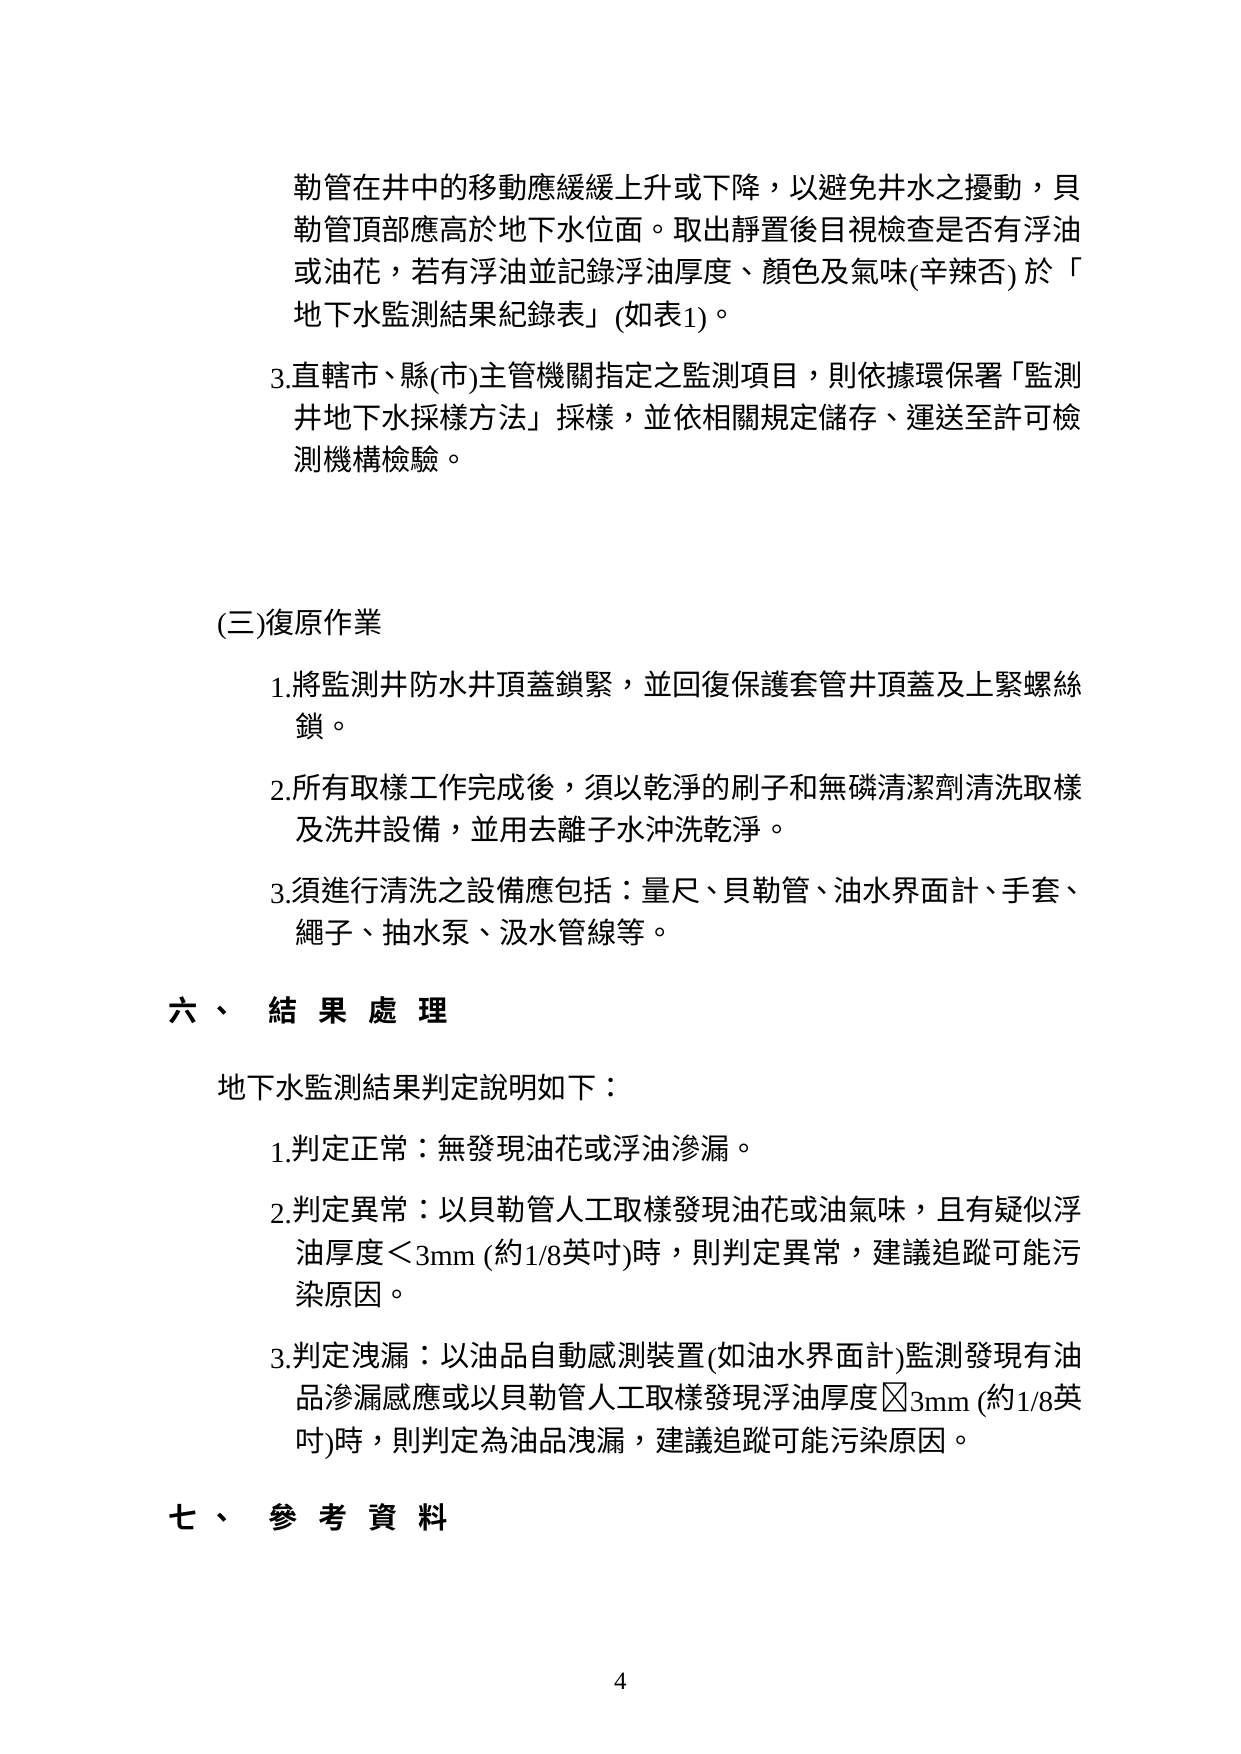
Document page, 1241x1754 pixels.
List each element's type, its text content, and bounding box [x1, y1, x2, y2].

text (三)復原作業 [217, 600, 1083, 642]
text 2.所有取樣工作完成後，須以乾淨的刷子和無磷清潔劑清洗取樣及洗井設備，並用去離子水沖洗乾淨。 [270, 764, 1083, 849]
text 1.將監測井防水井頂蓋鎖緊，並回復保護套管井頂蓋及上緊螺絲鎖。 [270, 661, 1083, 746]
text 2.判定異常：以貝勒管人工取樣發現油花或油氣味，且有疑似浮油厚度＜3mm (約1/8英吋)時，則判定異常，建議追蹤可能污染原因。 [270, 1187, 1083, 1314]
subtitle 六、結果處理 [158, 971, 1083, 1046]
text 1.判定正常：無發現油花或浮油滲漏。 [270, 1126, 1083, 1168]
text 3.直轄市、縣(市)主管機關指定之監測項目，則依據環保署「監測井地下水採樣方法」採樣，並依相關規定儲存、運送至許可檢測機構檢驗。 [270, 352, 1083, 479]
text 3.判定洩漏：以油品自動感測裝置(如油水界面計)監測發現有油品滲漏感應或以貝勒管人工取樣發現浮油厚度3mm (約1/8英吋)時，則判定為油品洩漏，建議追蹤可能污染原因。 [270, 1333, 1083, 1459]
text 勒管在井中的移動應緩緩上升或下降，以避免井水之擾動，貝勒管頂部應高於地下水位面。取出靜置後目視檢查是否有浮油或油花，若有浮油並記錄浮油厚度、顏色及氣味(辛辣否) 於「地下水監測結果紀錄表」(如表1)。 [270, 164, 1083, 334]
text 地下水監測結果判定說明如下： [217, 1065, 1083, 1107]
subtitle 七、參考資料 [158, 1478, 1083, 1553]
text 3.須進行清洗之設備應包括：量尺、貝勒管、油水界面計、手套、繩子、抽水泵、汲水管線等。 [270, 868, 1083, 952]
